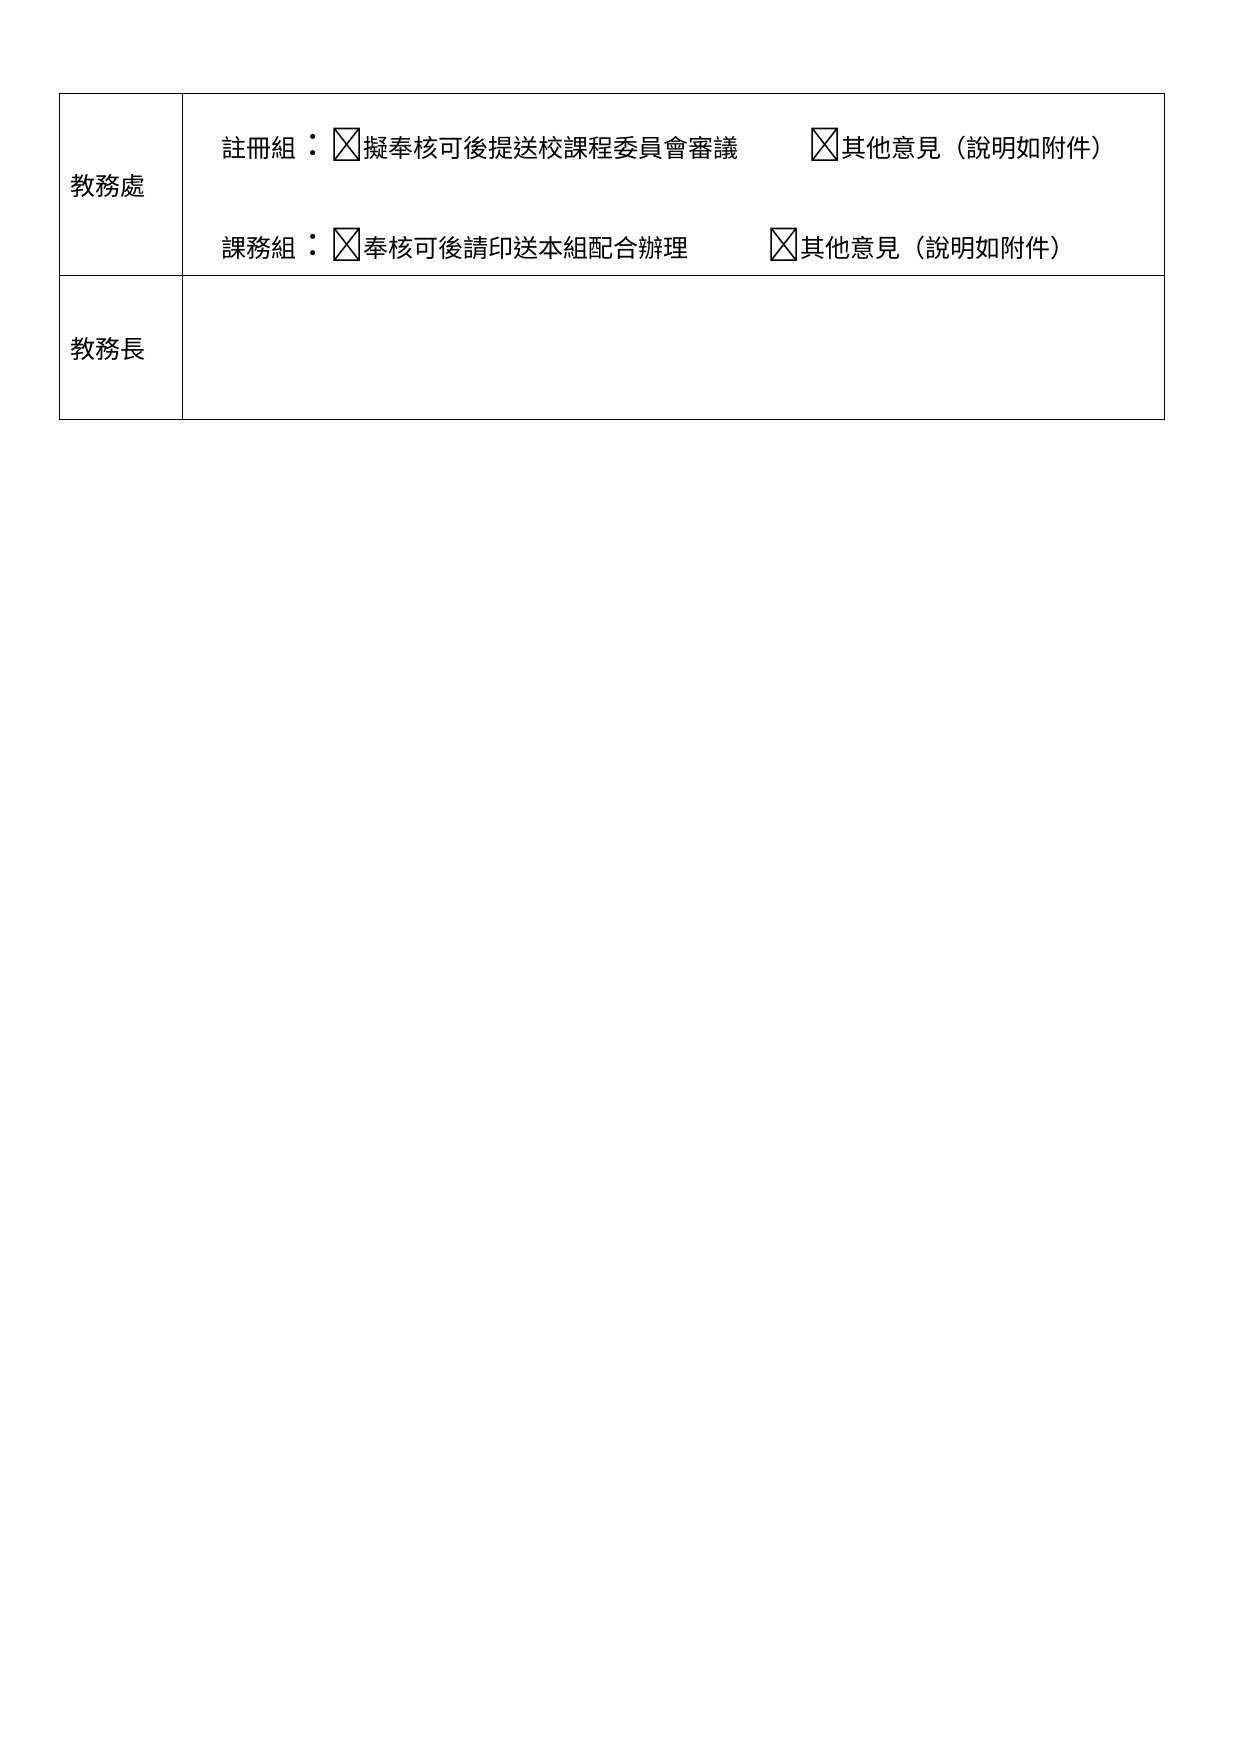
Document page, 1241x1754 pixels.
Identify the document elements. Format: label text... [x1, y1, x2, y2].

table_cell 教務處 [60, 94, 182, 275]
table_cell 註冊組：擬奉核可後提送校課程委員會審議 其他意見（說明如附件） 課務組：奉核可後請印送本組配合辦理 其他意見（說明如附件） [183, 94, 1164, 275]
table_cell 教務長 [60, 276, 182, 419]
table_cell [183, 276, 1164, 419]
